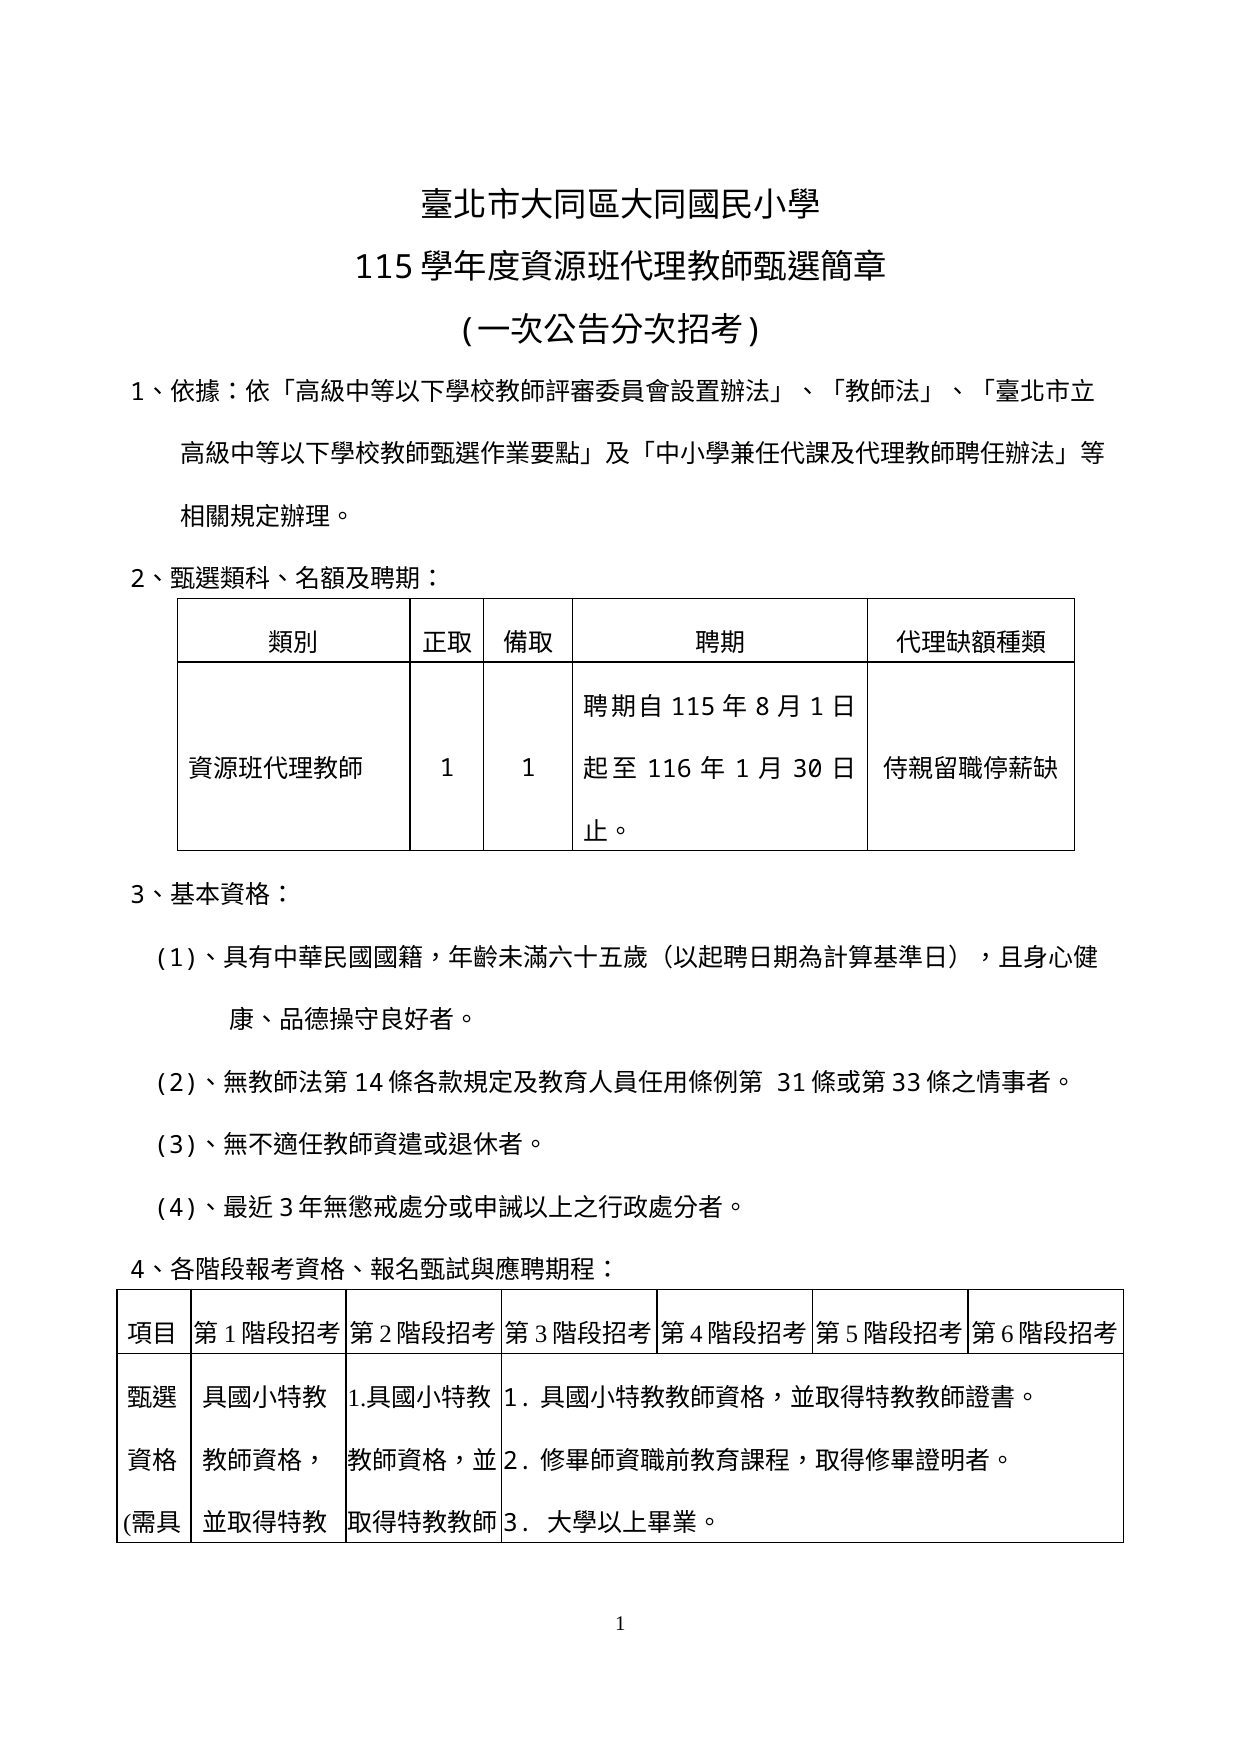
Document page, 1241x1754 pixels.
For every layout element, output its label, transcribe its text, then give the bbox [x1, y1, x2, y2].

table_header 代理缺額種類 [868, 599, 1074, 661]
table_cell 1.具國小特教教師資格，並取得特教教師 [347, 1354, 501, 1542]
table_header 類別 [178, 599, 409, 661]
table_header 項目 [118, 1290, 190, 1353]
list 無教師法第14條各款規定及教育人員任用條例第 31條或第33條之情事者。 [153, 1038, 1110, 1101]
table_cell 1 [484, 663, 572, 850]
list 具有中華民國國籍，年齡未滿六十五歲（以起聘日期為計算基準日），且身心健康、品德操守良好者。 [153, 913, 1110, 1038]
table_header 第4階段招考 [658, 1290, 812, 1353]
table_header 聘期 [573, 599, 867, 661]
list 甄選類科、名額及聘期： [130, 535, 1110, 598]
text 臺北市大同區大同國民小學 [130, 160, 1110, 223]
table_header 第3階段招考 [502, 1290, 656, 1353]
table_cell 侍親留職停薪缺 [868, 663, 1074, 850]
text 115學年度資源班代理教師甄選簡章 [130, 223, 1110, 285]
table_header 第5階段招考 [813, 1290, 967, 1353]
table_header 第1階段招考 [192, 1290, 345, 1353]
table_cell 甄選資格(需具 [118, 1354, 190, 1542]
list 依據：依「高級中等以下學校教師評審委員會設置辦法」、「教師法」、「臺北市立高級中等以下學校教師甄選作業要點」及「中小學兼任代課及代理教師聘任辦法」等相關規定辦理。 [130, 348, 1110, 535]
table_cell 聘期自115年8月1日起至116年1月30日止。 [573, 663, 867, 850]
table_header 第6階段招考 [969, 1290, 1123, 1353]
table_header 正取 [411, 599, 483, 661]
table_header 備取 [484, 599, 572, 661]
table_cell 1 [411, 663, 483, 850]
list 最近3年無懲戒處分或申誡以上之行政處分者。 [153, 1163, 1110, 1226]
table_header 第2階段招考 [347, 1290, 501, 1353]
table_cell 具國小特教教師資格，並取得特教 [192, 1354, 345, 1542]
list 各階段報考資格、報名甄試與應聘期程： [130, 1226, 1110, 1288]
list 無不適任教師資遣或退休者。 [153, 1101, 1110, 1163]
table_cell 資源班代理教師 [178, 663, 409, 850]
table_cell 具國小特教教師資格，並取得特教教師證書。 修畢師資職前教育課程，取得修畢證明者。 3. 大學以上畢業。 [502, 1354, 1123, 1542]
text (一次公告分次招考) [130, 285, 1110, 348]
list 基本資格： [130, 851, 1110, 913]
